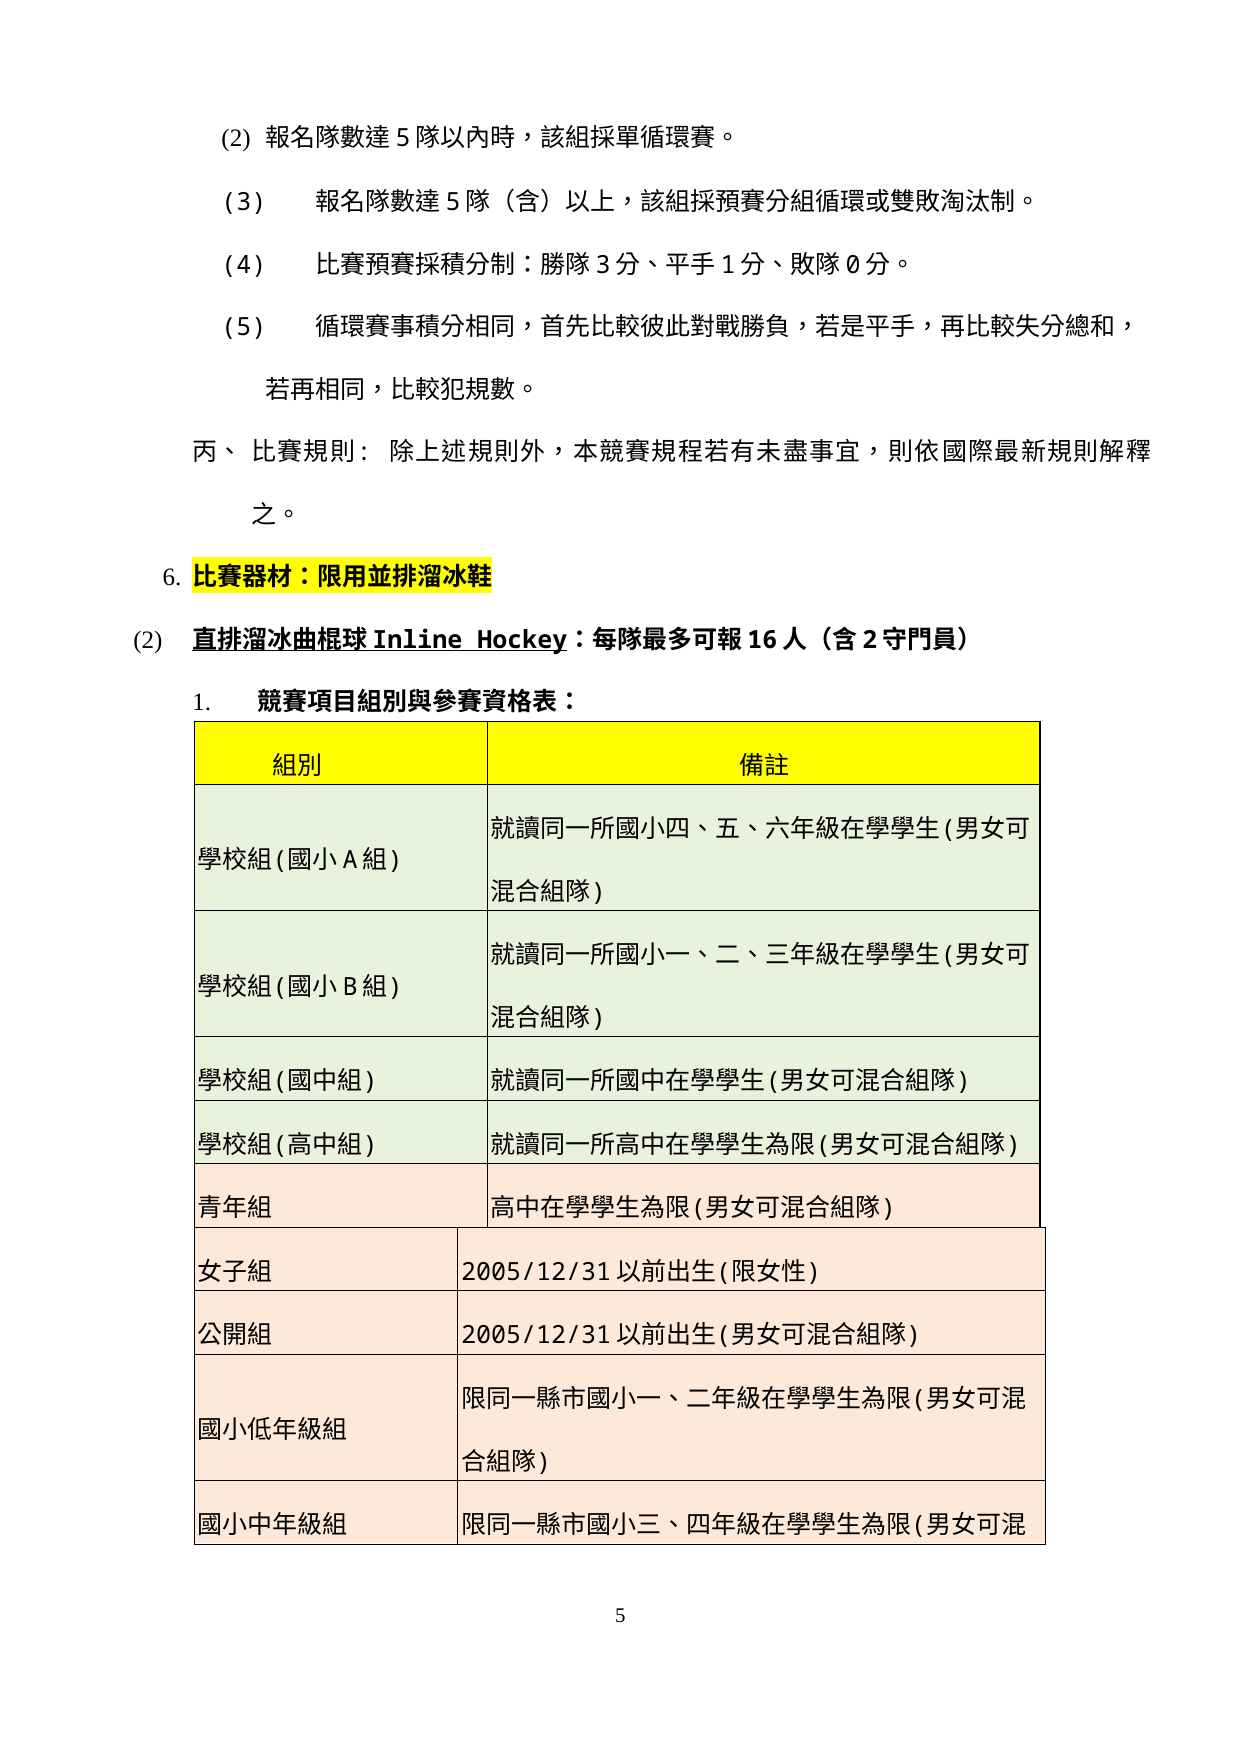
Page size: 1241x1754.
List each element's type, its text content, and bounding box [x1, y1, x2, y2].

table_header 備註 [488, 722, 1039, 784]
table_cell 2005/12/31以前出生(限女性) [458, 1228, 1045, 1290]
table_cell 國小中年級組 [195, 1481, 457, 1543]
list 比賽規則: 除上述規則外，本競賽規程若有未盡事宜，則依國際最新規則解釋之。 [192, 408, 1152, 533]
table_cell 2005/12/31以前出生(男女可混合組隊) [458, 1291, 1045, 1354]
table_cell 限同一縣市國小三、四年級在學學生為限(男女可混 [458, 1481, 1045, 1543]
list 比賽預賽採積分制：勝隊3分、平手1分、敗隊0分。 [221, 221, 1152, 283]
table_cell [1041, 910, 1046, 1036]
table_cell 高中在學學生為限(男女可混合組隊) [488, 1164, 1039, 1227]
table_cell [1041, 1163, 1046, 1227]
table_cell 女子組 [195, 1228, 457, 1290]
table_cell 公開組 [195, 1291, 457, 1354]
list 比賽器材：限用並排溜冰鞋 [162, 533, 1152, 596]
list 直排溜冰曲棍球Inline Hockey：每隊最多可報16人（含2守門員） [133, 596, 1152, 658]
list 循環賽事積分相同，首先比較彼此對戰勝負，若是平手，再比較失分總和，若再相同，比較犯規數。 [221, 283, 1152, 408]
table_cell 學校組(高中組) [195, 1101, 487, 1163]
list 報名隊數達5隊以內時，該組採單循環賽。 [221, 96, 1152, 158]
table_cell 青年組 [195, 1164, 487, 1227]
table_cell 學校組(國小B組) [195, 911, 487, 1036]
table_cell 就讀同一所國小四、五、六年級在學學生(男女可混合組隊) [488, 785, 1039, 910]
table_header 組別 [195, 722, 487, 784]
table_cell [1041, 1100, 1046, 1163]
table_cell 就讀同一所國小一、二、三年級在學學生(男女可混合組隊) [488, 911, 1039, 1036]
list 報名隊數達5隊（含）以上，該組採預賽分組循環或雙敗淘汰制。 [221, 158, 1152, 221]
list 競賽項目組別與參賽資格表： [192, 658, 1152, 721]
table_cell [1041, 784, 1046, 910]
table_cell 就讀同一所國中在學學生(男女可混合組隊) [488, 1037, 1039, 1100]
table_cell 學校組(國中組) [195, 1037, 487, 1100]
table_cell 學校組(國小A組) [195, 785, 487, 910]
table_header [1041, 721, 1046, 784]
table_cell [1041, 1036, 1046, 1100]
table_cell 就讀同一所高中在學學生為限(男女可混合組隊) [488, 1101, 1039, 1163]
table_cell 限同一縣市國小一、二年級在學學生為限(男女可混合組隊) [458, 1355, 1045, 1480]
table_cell 國小低年級組 [195, 1355, 457, 1480]
